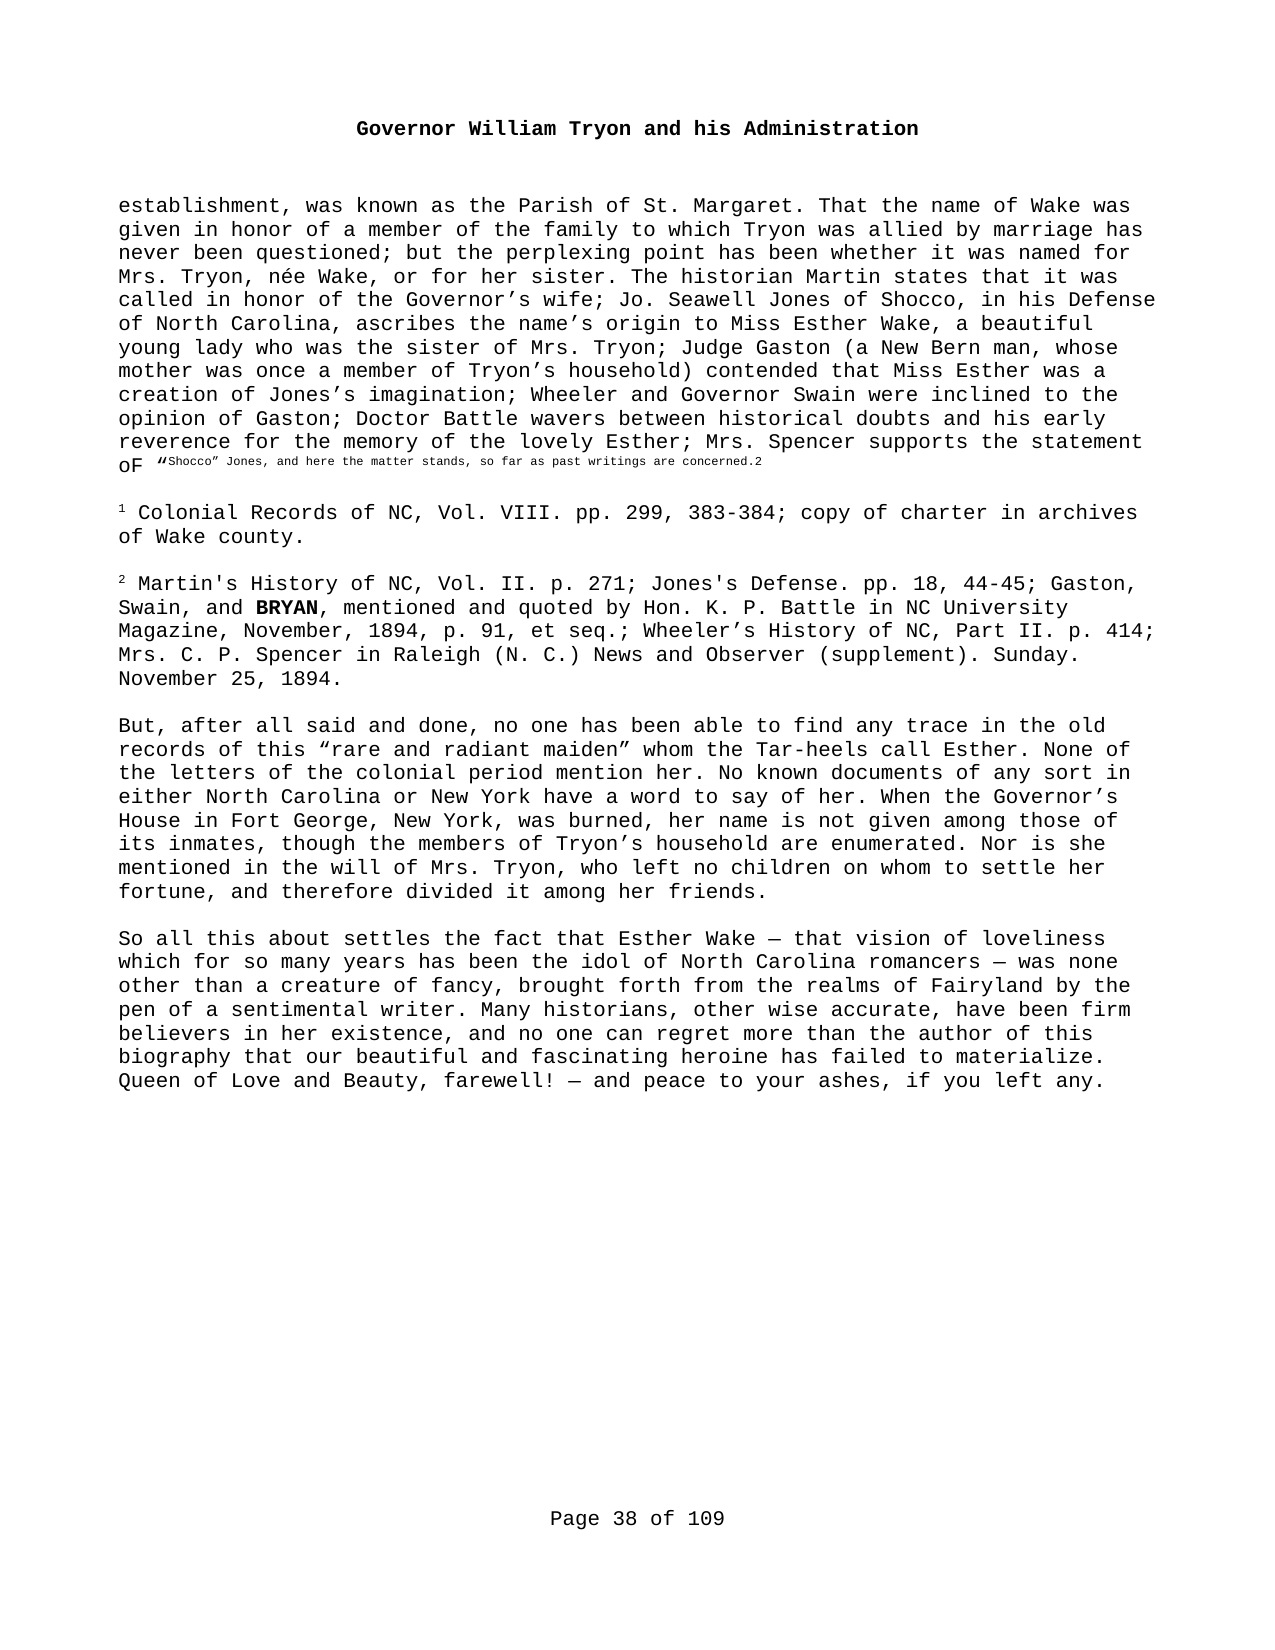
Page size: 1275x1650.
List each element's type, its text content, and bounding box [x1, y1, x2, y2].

text 2 Martin's History of NC, Vol. II. p. 271; Jones's Defense. pp. 18, 44-45; Gaston, Swain, and Bryan, mentioned and quoted by Hon. K. P. Battle in NC University Magazine, November, 1894, p. 91, et seq.; Wheeler’s History of NC, Part II. p. 414; Mrs. C. P. Spencer in Raleigh (N. C.) News and Observer (supplement). Sunday. November 25, 1894. [118, 573, 1157, 691]
text establishment, was known as the Parish of St. Margaret. That the name of Wake was given in honor of a member of the family to which Tryon was allied by marriage has never been questioned; but the perplexing point has been whether it was named for Mrs. Tryon, née Wake, or for her sister. The historian Martin states that it was called in honor of the Governor’s wife; Jo. Seawell Jones of Shocco, in his Defense of North Carolina, ascribes the name’s origin to Miss Esther Wake, a beautiful young lady who was the sister of Mrs. Tryon; Judge Gaston (a New Bern man, whose mother was once a member of Tryon’s household) contended that Miss Esther was a creation of Jones’s imagination; Wheeler and Governor Swain were inclined to the opinion of Gaston; Doctor Battle wavers between historical doubts and his early reverence for the memory of the lovely Esther; Mrs. Spencer supports the statement oF “Shocco” Jones, and here the matter stands, so far as past writings are concerned.2 [118, 195, 1157, 479]
text 1 Colonial Records of NC, Vol. VIII. pp. 299, 383-384; copy of charter in archives of Wake county. [118, 502, 1157, 549]
text So all this about settles the fact that Esther Wake — that vision of loveliness which for so many years has been the idol of North Carolina romancers — was none other than a creature of fancy, brought forth from the realms of Fairyland by the pen of a sentimental writer. Many historians, other wise accurate, have been firm believers in her existence, and no one can regret more than the author of this biography that our beautiful and fascinating heroine has failed to materialize. Queen of Love and Beauty, farewell! — and peace to your ashes, if you left any. [118, 928, 1157, 1093]
text But, after all said and done, no one has been able to find any trace in the old records of this “rare and radiant maiden” whom the Tar-heels call Esther. None of the letters of the colonial period mention her. No known documents of any sort in either North Carolina or New York have a word to say of her. When the Governor’s House in Fort George, New York, was burned, her name is not given among those of its inmates, though the members of Tryon’s household are enumerated. Nor is she mentioned in the will of Mrs. Tryon, who left no children on whom to settle her fortune, and therefore divided it among her friends. [118, 715, 1157, 904]
